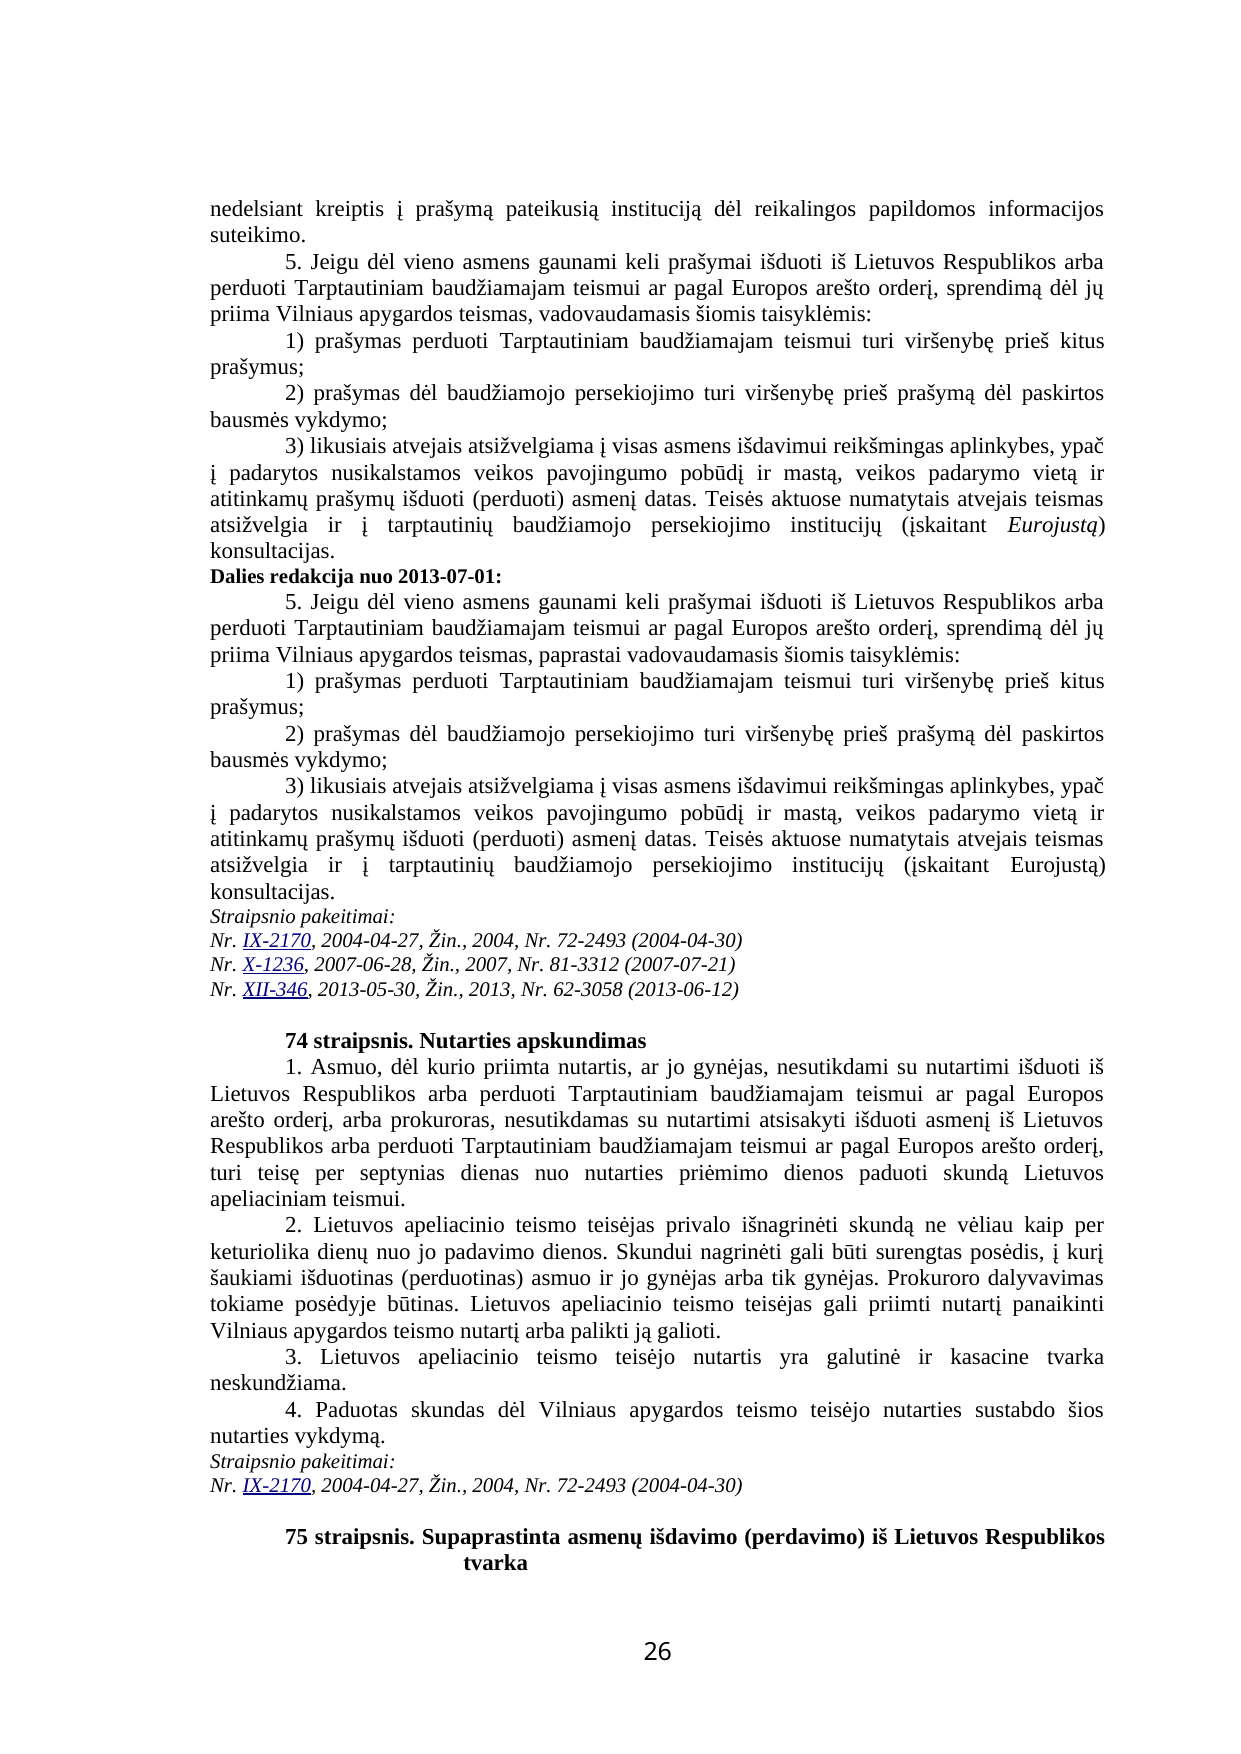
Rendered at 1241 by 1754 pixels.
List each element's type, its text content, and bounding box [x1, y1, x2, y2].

text 75 straipsnis. Supaprastinta asmenų išdavimo (perdavimo) iš Lietuvos Respublikos tvarka [285, 1523, 1106, 1576]
text 1) prašymas perduoti Tarptautiniam baudžiamajam teismui turi viršenybę prieš kitus prašymus; [210, 327, 1106, 379]
text 2. Lietuvos apeliacinio teismo teisėjas privalo išnagrinėti skundą ne vėliau kaip per keturiolika dienų nuo jo padavimo dienos. Skundui nagrinėti gali būti surengtas posėdis, į kurį šaukiami išduotinas (perduotinas) asmuo ir jo gynėjas arba tik gynėjas. Prokuroro dalyvavimas tokiame posėdyje būtinas. Lietuvos apeliacinio teismo teisėjas gali priimti nutartį panaikinti Vilniaus apygardos teismo nutartį arba palikti ją galioti. [210, 1211, 1106, 1343]
text Nr. X-1236, 2007-06-28, Žin., 2007, Nr. 81-3312 (2007-07-21) [210, 952, 1106, 976]
text 3. Lietuvos apeliacinio teismo teisėjo nutartis yra galutinė ir kasacine tvarka neskundžiama. [210, 1343, 1106, 1396]
text 5. Jeigu dėl vieno asmens gaunami keli prašymai išduoti iš Lietuvos Respublikos arba perduoti Tarptautiniam baudžiamajam teismui ar pagal Europos arešto orderį, sprendimą dėl jų priima Vilniaus apygardos teismas, vadovaudamasis šiomis taisyklėmis: [210, 248, 1106, 327]
text nedelsiant kreiptis į prašymą pateikusią instituciją dėl reikalingos papildomos informacijos suteikimo. [210, 195, 1106, 248]
text Nr. IX-2170, 2004-04-27, Žin., 2004, Nr. 72-2493 (2004-04-30) [210, 928, 1106, 952]
text 2) prašymas dėl baudžiamojo persekiojimo turi viršenybę prieš prašymą dėl paskirtos bausmės vykdymo; [210, 379, 1106, 432]
text 2) prašymas dėl baudžiamojo persekiojimo turi viršenybę prieš prašymą dėl paskirtos bausmės vykdymo; [210, 720, 1106, 772]
text 5. Jeigu dėl vieno asmens gaunami keli prašymai išduoti iš Lietuvos Respublikos arba perduoti Tarptautiniam baudžiamajam teismui ar pagal Europos arešto orderį, sprendimą dėl jų priima Vilniaus apygardos teismas, paprastai vadovaudamasis šiomis taisyklėmis: [210, 588, 1106, 667]
text 3) likusiais atvejais atsižvelgiama į visas asmens išdavimui reikšmingas aplinkybes, ypač į padarytos nusikalstamos veikos pavojingumo pobūdį ir mastą, veikos padarymo vietą ir atitinkamų prašymų išduoti (perduoti) asmenį datas. Teisės aktuose numatytais atvejais teismas atsižvelgia ir į tarptautinių baudžiamojo persekiojimo institucijų (įskaitant Eurojustą) konsultacijas. [210, 772, 1106, 904]
text Straipsnio pakeitimai: [210, 904, 1106, 928]
text Dalies redakcija nuo 2013-07-01: [210, 564, 1106, 588]
text 3) likusiais atvejais atsižvelgiama į visas asmens išdavimui reikšmingas aplinkybes, ypač į padarytos nusikalstamos veikos pavojingumo pobūdį ir mastą, veikos padarymo vietą ir atitinkamų prašymų išduoti (perduoti) asmenį datas. Teisės aktuose numatytais atvejais teismas atsižvelgia ir į tarptautinių baudžiamojo persekiojimo institucijų (įskaitant Eurojustą) konsultacijas. [210, 432, 1106, 564]
text Nr. XII-346, 2013-05-30, Žin., 2013, Nr. 62-3058 (2013-06-12) [210, 976, 1106, 1001]
text 74 straipsnis. Nutarties apskundimas [210, 1027, 1106, 1053]
text Nr. IX-2170, 2004-04-27, Žin., 2004, Nr. 72-2493 (2004-04-30) [210, 1473, 1106, 1497]
text 4. Paduotas skundas dėl Vilniaus apygardos teismo teisėjo nutarties sustabdo šios nutarties vykdymą. [210, 1396, 1106, 1448]
text 1) prašymas perduoti Tarptautiniam baudžiamajam teismui turi viršenybę prieš kitus prašymus; [210, 667, 1106, 720]
text Straipsnio pakeitimai: [210, 1448, 1106, 1473]
text 1. Asmuo, dėl kurio priimta nutartis, ar jo gynėjas, nesutikdami su nutartimi išduoti iš Lietuvos Respublikos arba perduoti Tarptautiniam baudžiamajam teismui ar pagal Europos arešto orderį, arba prokuroras, nesutikdamas su nutartimi atsisakyti išduoti asmenį iš Lietuvos Respublikos arba perduoti Tarptautiniam baudžiamajam teismui ar pagal Europos arešto orderį, turi teisę per septynias dienas nuo nutarties priėmimo dienos paduoti skundą Lietuvos apeliaciniam teismui. [210, 1053, 1106, 1211]
